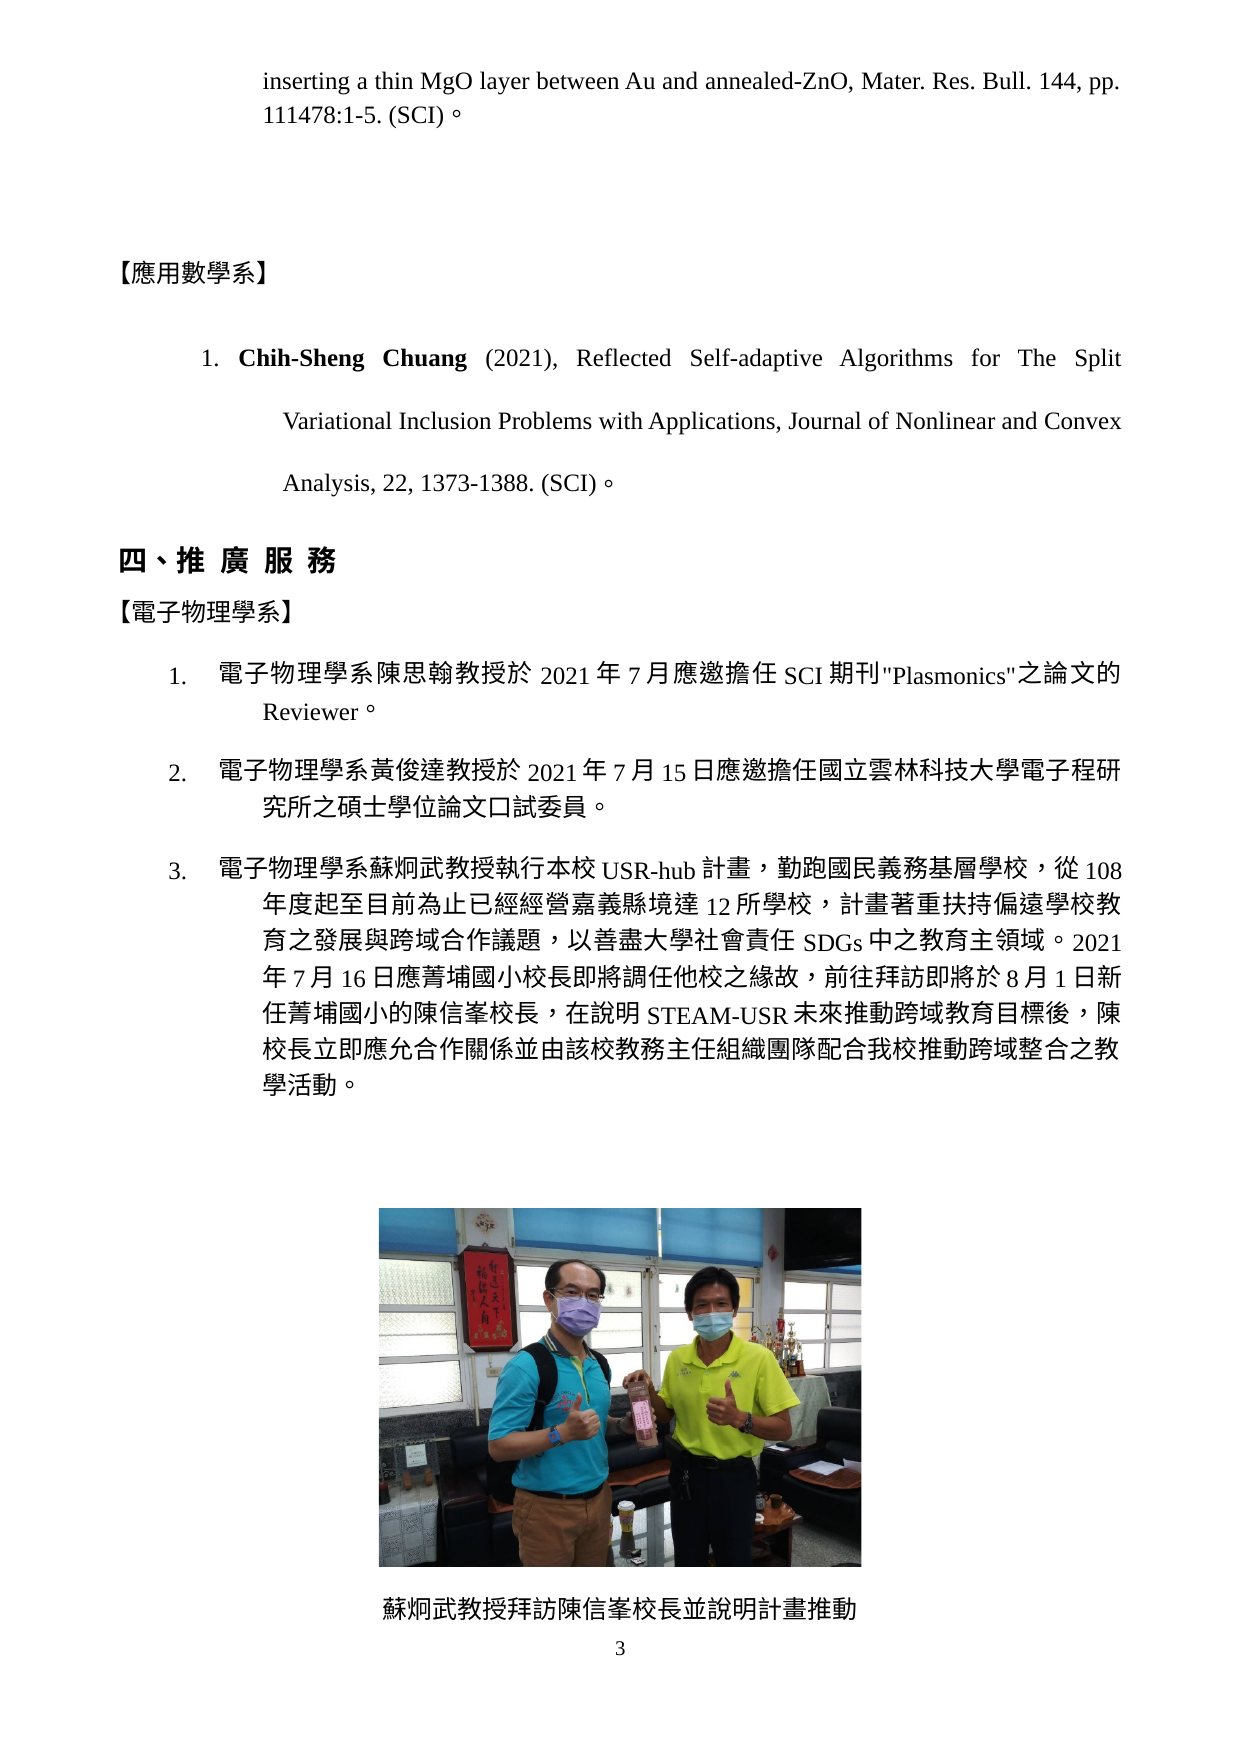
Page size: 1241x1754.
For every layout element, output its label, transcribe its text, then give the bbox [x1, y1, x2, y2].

list 電子物理學系蘇炯武教授執行本校USR-hub計畫，勤跑國民義務基層學校，從108年度起至目前為止已經經營嘉義縣境達12所學校，計畫著重扶持偏遠學校教育之發展與跨域合作議題，以善盡大學社會責任SDGs中之教育主領域。2021年7月16日應菁埔國小校長即將調任他校之緣故，前往拜訪即將於8月1日新任菁埔國小的陳信峯校長，在說明STEAM-USR未來推動跨域教育目標後，陳校長立即應允合作關係並由該校教務主任組織團隊配合我校推動跨域整合之教學活動。 [168, 848, 1122, 1102]
list inserting a thin MgO layer between Au and annealed-ZnO, Mater. Res. Bull. 144, pp. 111478:1-5. (SCI)。 [168, 66, 1122, 131]
table_header 蘇炯武教授拜訪陳信峯校長並說明計畫推動 [115, 1191, 1125, 1629]
list 電子物理學系陳思翰教授於2021年7月應邀擔任SCI期刊"Plasmonics"之論文的Reviewer。 [168, 653, 1122, 726]
text 【電子物理學系】 [106, 592, 1122, 628]
list 電子物理學系黃俊達教授於2021年7月15日應邀擔任國立雲林科技大學電子程研究所之碩士學位論文口試委員。 [168, 751, 1122, 823]
text 【應用數學系】 [106, 254, 1122, 290]
text 四、推 廣 服 務 [118, 537, 1122, 579]
list Chih-Sheng Chuang (2021), Reflected Self-adaptive Algorithms for The Split Variational Inclusion Problems with Applications, Journal of Nonlinear and Convex Analysis, 22, 1373-1388. (SCI)。 [201, 316, 1122, 504]
